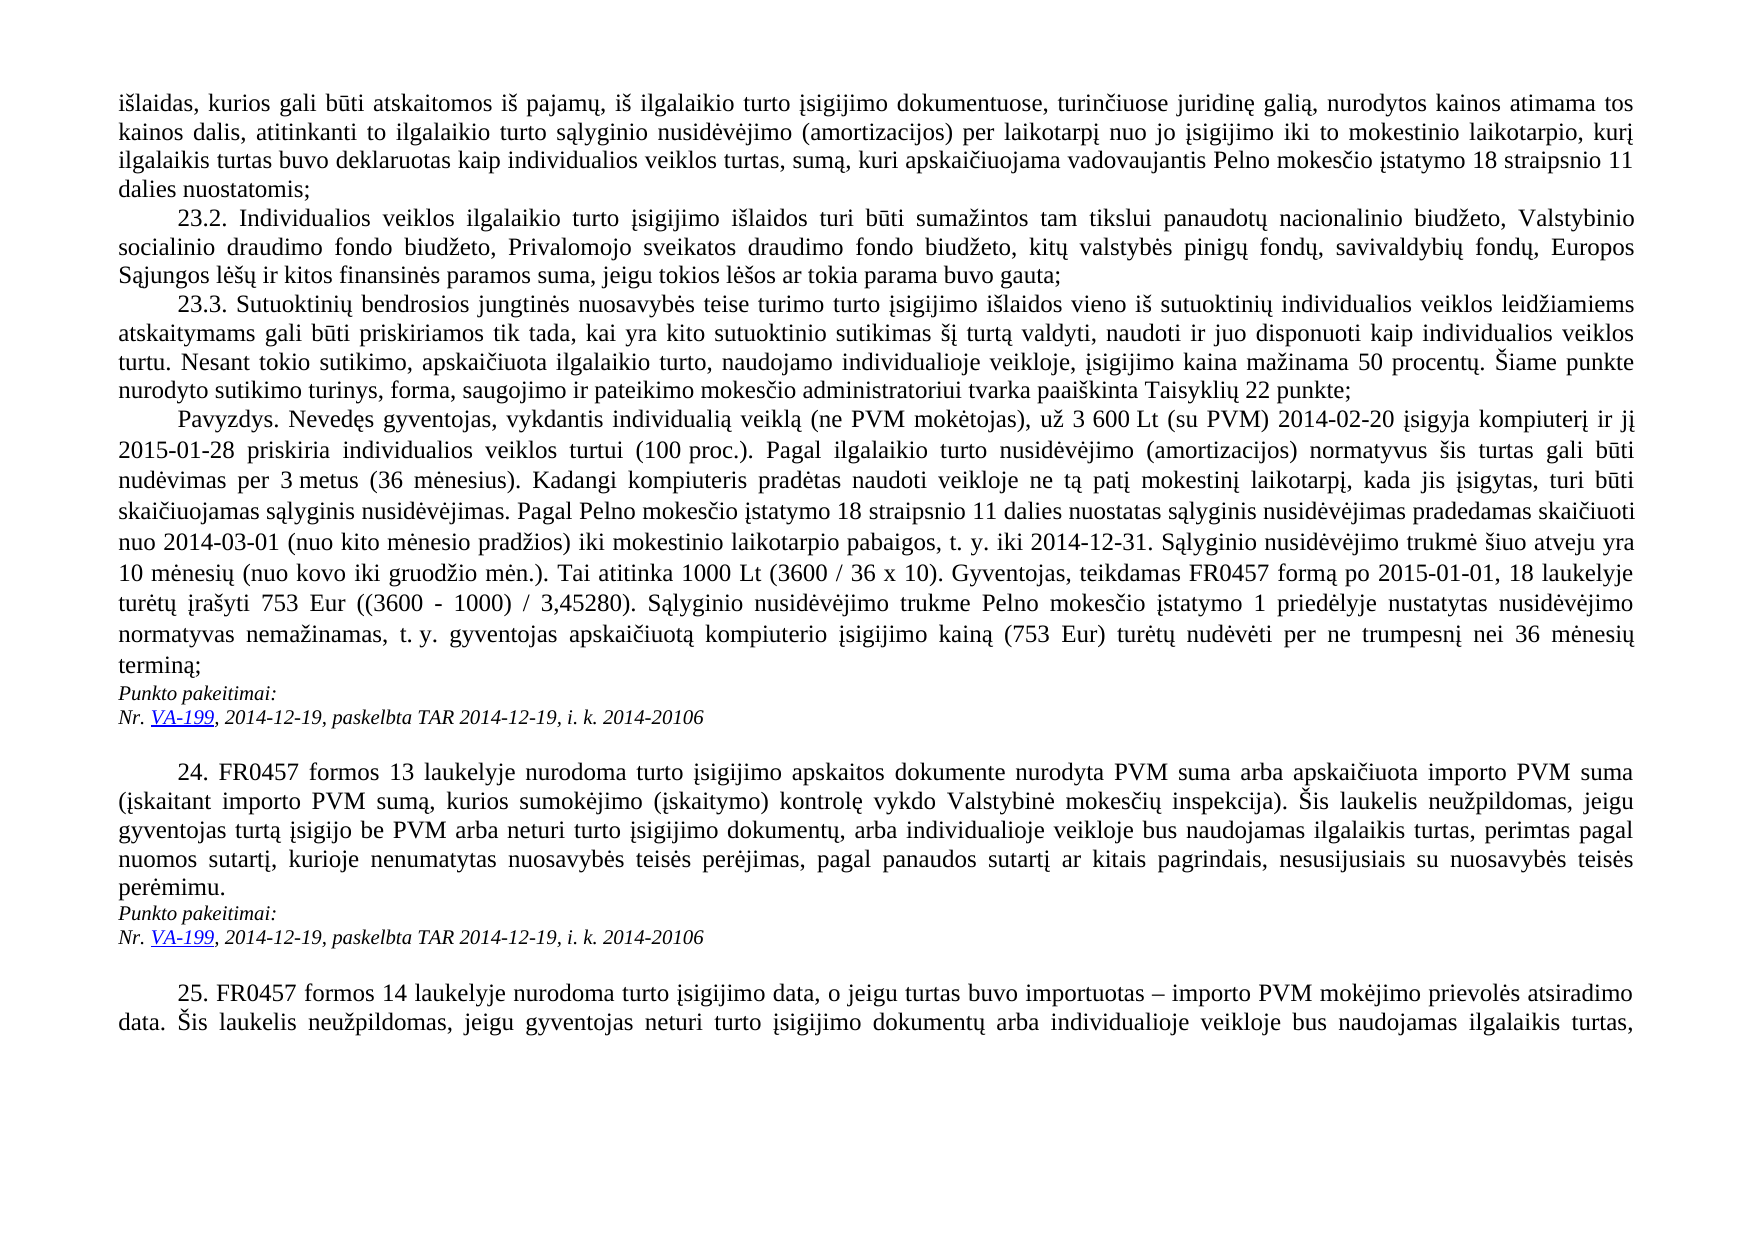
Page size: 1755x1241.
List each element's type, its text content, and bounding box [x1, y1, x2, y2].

text Punkto pakeitimai: [118, 901, 1636, 925]
text 24. FR0457 formos 13 laukelyje nurodoma turto įsigijimo apskaitos dokumente nurodyta PVM suma arba apskaičiuota importo PVM suma (įskaitant importo PVM sumą, kurios sumokėjimo (įskaitymo) kontrolę vykdo Valstybinė mokesčių inspekcija). Šis laukelis neužpildomas, jeigu gyventojas turtą įsigijo be PVM arba neturi turto įsigijimo dokumentų, arba individualioje veikloje bus naudojamas ilgalaikis turtas, perimtas pagal nuomos sutartį, kurioje nenumatytas nuosavybės teisės perėjimas, pagal panaudos sutartį ar kitais pagrindais, nesusijusiais su nuosavybės teisės perėmimu. [118, 757, 1636, 901]
text išlaidas, kurios gali būti atskaitomos iš pajamų, iš ilgalaikio turto įsigijimo dokumentuose, turinčiuose juridinę galią, nurodytos kainos atimama tos kainos dalis, atitinkanti to ilgalaikio turto sąlyginio nusidėvėjimo (amortizacijos) per laikotarpį nuo jo įsigijimo iki to mokestinio laikotarpio, kurį ilgalaikis turtas buvo deklaruotas kaip individualios veiklos turtas, sumą, kuri apskaičiuojama vadovaujantis Pelno mokesčio įstatymo 18 straipsnio 11 dalies nuostatomis; [118, 88, 1636, 203]
text Nr. VA-199, 2014-12-19, paskelbta TAR 2014-12-19, i. k. 2014-20106 [118, 705, 1636, 729]
text 23.2. Individualios veiklos ilgalaikio turto įsigijimo išlaidos turi būti sumažintos tam tikslui panaudotų nacionalinio biudžeto, Valstybinio socialinio draudimo fondo biudžeto, Privalomojo sveikatos draudimo fondo biudžeto, kitų valstybės pinigų fondų, savivaldybių fondų, Europos Sąjungos lėšų ir kitos finansinės paramos suma, jeigu tokios lėšos ar tokia parama buvo gauta; [118, 203, 1636, 289]
text 23.3. Sutuoktinių bendrosios jungtinės nuosavybės teise turimo turto įsigijimo išlaidos vieno iš sutuoktinių individualios veiklos leidžiamiems atskaitymams gali būti priskiriamos tik tada, kai yra kito sutuoktinio sutikimas šį turtą valdyti, naudoti ir juo disponuoti kaip individualios veiklos turtu. Nesant tokio sutikimo, apskaičiuota ilgalaikio turto, naudojamo individualioje veikloje, įsigijimo kaina mažinama 50 procentų. Šiame punkte nurodyto sutikimo turinys, forma, saugojimo ir pateikimo mokesčio administratoriui tvarka paaiškinta Taisyklių 22 punkte; [118, 289, 1636, 404]
text Nr. VA-199, 2014-12-19, paskelbta TAR 2014-12-19, i. k. 2014-20106 [118, 925, 1636, 949]
text 25. FR0457 formos 14 laukelyje nurodoma turto įsigijimo data, o jeigu turtas buvo importuotas – importo PVM mokėjimo prievolės atsiradimo data. Šis laukelis neužpildomas, jeigu gyventojas neturi turto įsigijimo dokumentų arba individualioje veikloje bus naudojamas ilgalaikis turtas, [118, 978, 1636, 1036]
text Pavyzdys. Nevedęs gyventojas, vykdantis individualią veiklą (ne PVM mokėtojas), už 3 600 Lt (su PVM) 2014-02-20 įsigyja kompiuterį ir jį 2015-01-28 priskiria individualios veiklos turtui (100 proc.). Pagal ilgalaikio turto nusidėvėjimo (amortizacijos) normatyvus šis turtas gali būti nudėvimas per 3 metus (36 mėnesius). Kadangi kompiuteris pradėtas naudoti veikloje ne tą patį mokestinį laikotarpį, kada jis įsigytas, turi būti skaičiuojamas sąlyginis nusidėvėjimas. Pagal Pelno mokesčio įstatymo 18 straipsnio 11 dalies nuostatas sąlyginis nusidėvėjimas pradedamas skaičiuoti nuo 2014-03-01 (nuo kito mėnesio pradžios) iki mokestinio laikotarpio pabaigos, t. y. iki 2014-12-31. Sąlyginio nusidėvėjimo trukmė šiuo atveju yra 10 mėnesių (nuo kovo iki gruodžio mėn.). Tai atitinka 1000 Lt (3600 / 36 x 10). Gyventojas, teikdamas FR0457 formą po 2015-01-01, 18 laukelyje turėtų įrašyti 753 Eur ((3600 - 1000) / 3,45280). Sąlyginio nusidėvėjimo trukme Pelno mokesčio įstatymo 1 priedėlyje nustatytas nusidėvėjimo normatyvas nemažinamas, t. y. gyventojas apskaičiuotą kompiuterio įsigijimo kainą (753 Eur) turėtų nudėvėti per ne trumpesnį nei 36 mėnesių terminą; [118, 404, 1636, 679]
text Punkto pakeitimai: [118, 681, 1636, 705]
